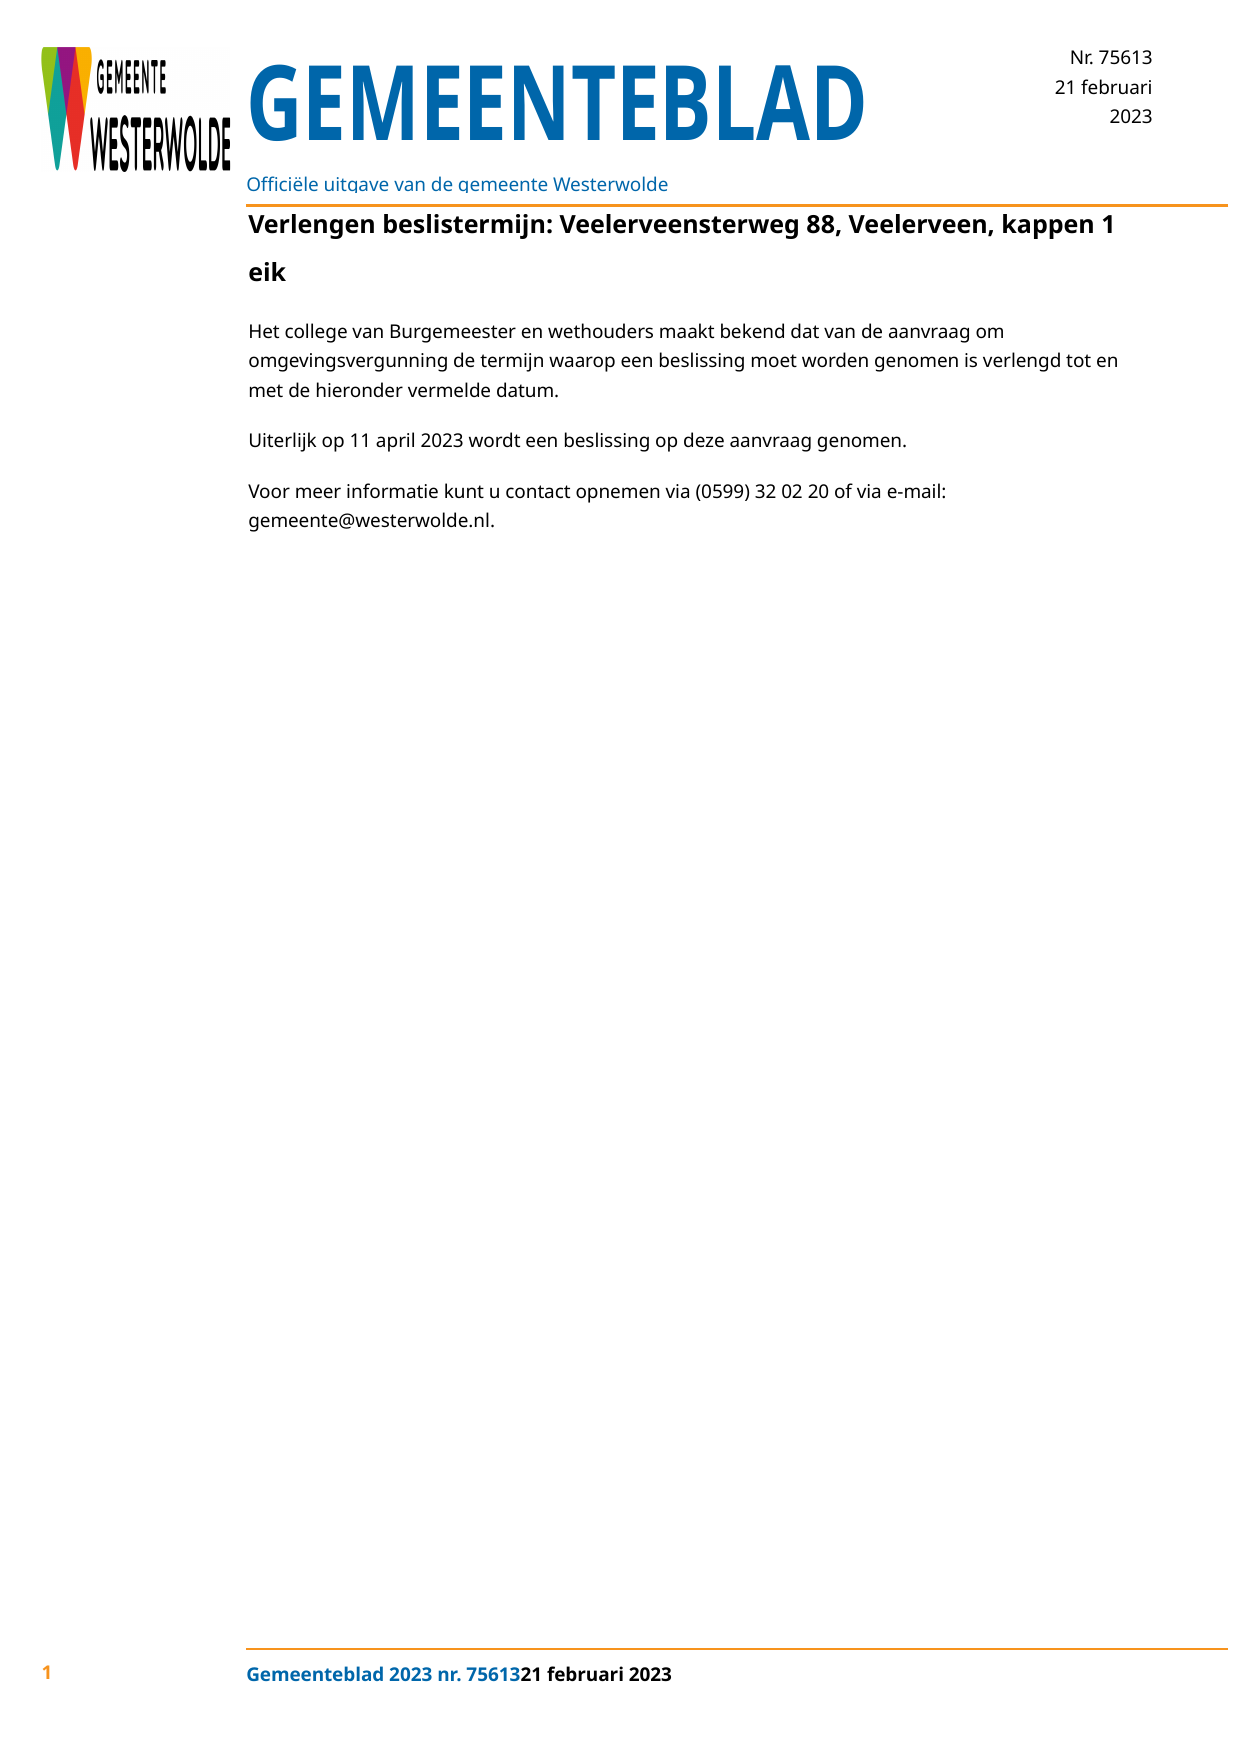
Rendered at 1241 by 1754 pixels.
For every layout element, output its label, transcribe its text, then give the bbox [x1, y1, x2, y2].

text Uiterlijk op 11 april 2023 wordt een beslissing op deze aanvraag genomen. [248, 427, 1152, 453]
text Verlengen beslistermijn: Veelerveensterweg 88, Veelerveen, kappen 1 eik [248, 207, 1152, 288]
picture [41, 47, 231, 172]
text Het college van Burgemeester en wethouders maakt bekend dat van de aanvraag om omgevingsvergunning de termijn waarop een beslissing moet worden genomen is verlengd tot en met de hieronder vermelde datum. [248, 318, 1152, 403]
text Voor meer informatie kunt u contact opnemen via (0599) 32 02 20 of via e-mail: gemeente@westerwolde.nl. [248, 478, 1152, 533]
